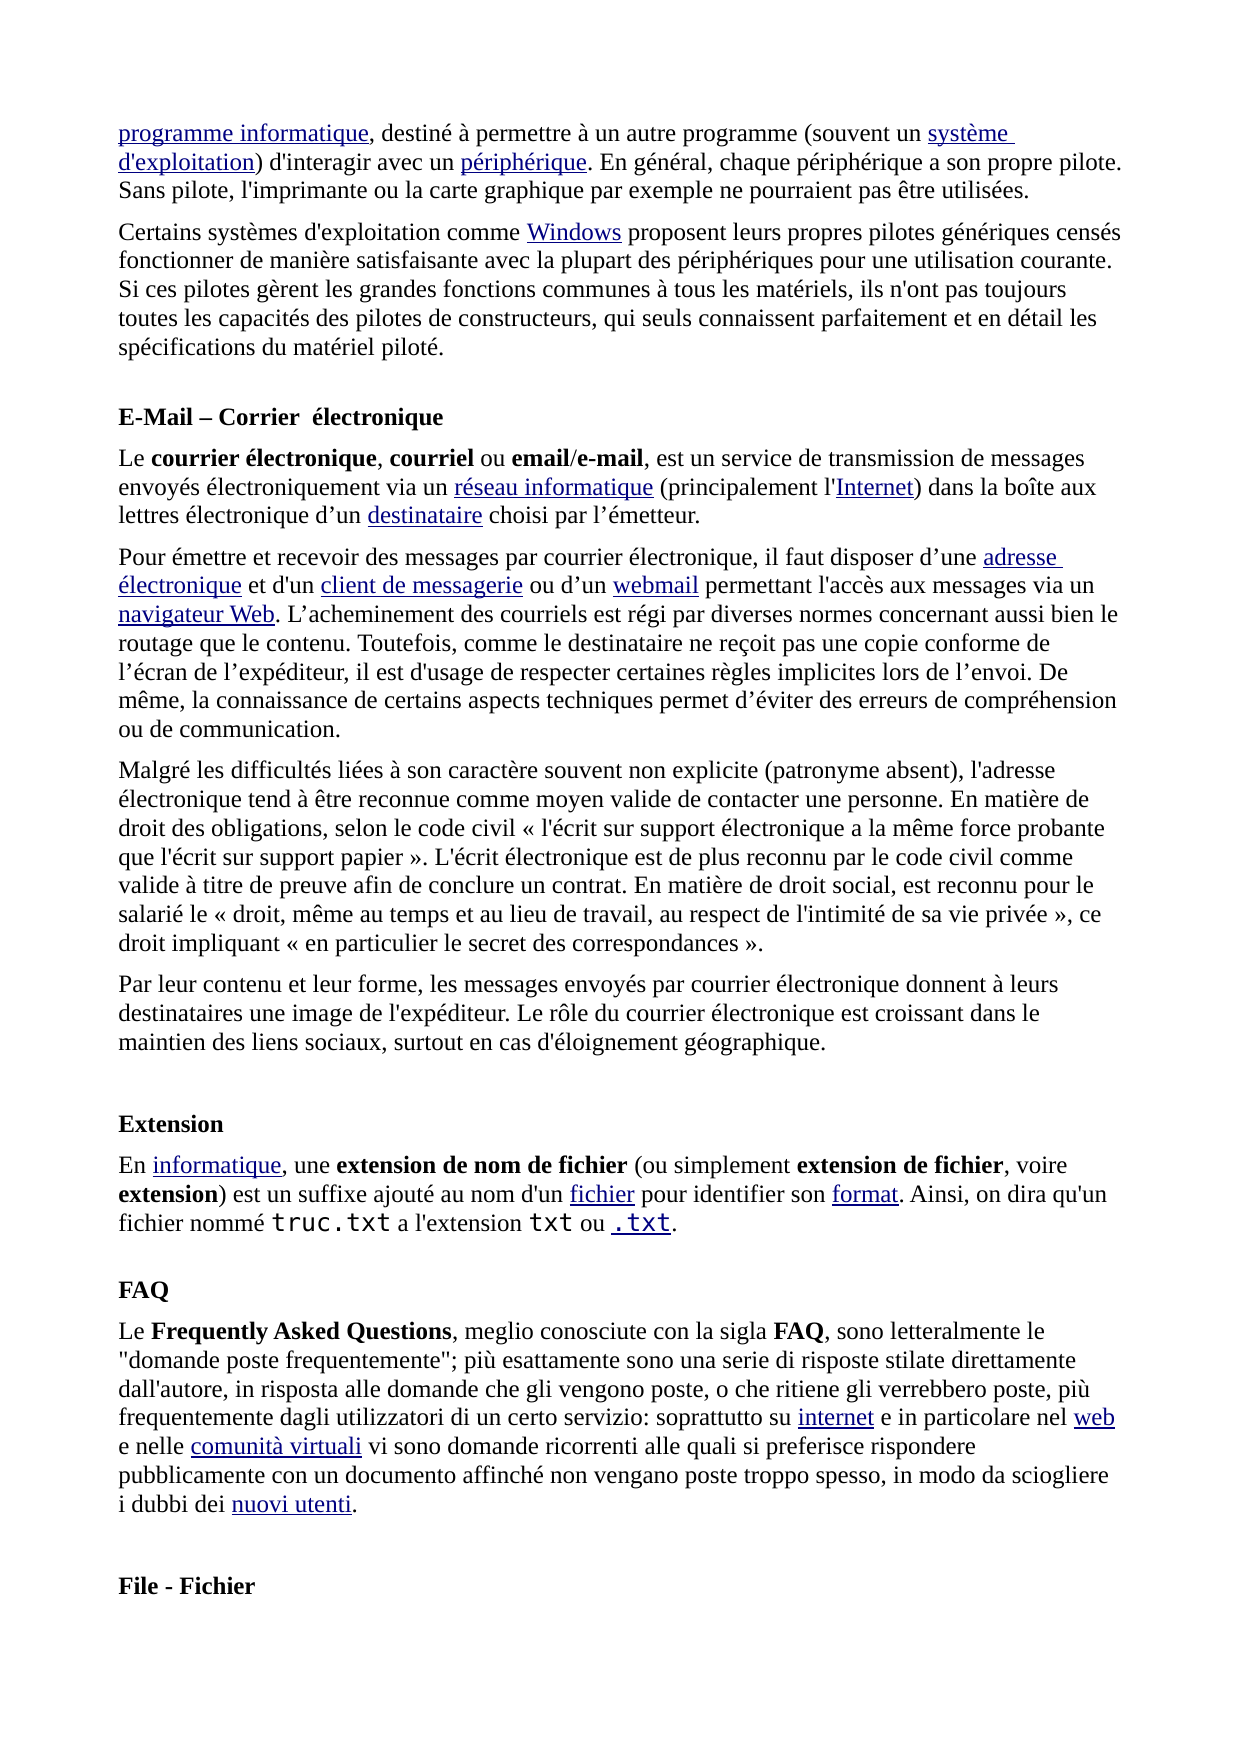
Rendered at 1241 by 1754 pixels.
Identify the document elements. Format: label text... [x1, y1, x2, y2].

text Malgré les difficultés liées à son caractère souvent non explicite (patronyme absent), l'adresse électronique tend à être reconnue comme moyen valide de contacter une personne. En matière de droit des obligations, selon le code civil « l'écrit sur support électronique a la même force probante que l'écrit sur support papier ». L'écrit électronique est de plus reconnu par le code civil comme valide à titre de preuve afin de conclure un contrat. En matière de droit social, est reconnu pour le salarié le « droit, même au temps et au lieu de travail, au respect de l'intimité de sa vie privée », ce droit impliquant « en particulier le secret des correspondances ». [118, 756, 1122, 957]
text Certains systèmes d'exploitation comme Windows proposent leurs propres pilotes génériques censés fonctionner de manière satisfaisante avec la plupart des périphériques pour une utilisation courante. Si ces pilotes gèrent les grandes fonctions communes à tous les matériels, ils n'ont pas toujours toutes les capacités des pilotes de constructeurs, qui seuls connaissent parfaitement et en détail les spécifications du matériel piloté. [118, 217, 1122, 361]
subtitle FAQ [118, 1275, 1122, 1304]
text En informatique, une extension de nom de fichier (ou simplement extension de fichier, voire extension) est un suffixe ajouté au nom d'un fichier pour identifier son format. Ainsi, on dira qu'un fichier nommé truc.txt a l'extension txt ou .txt. [118, 1151, 1122, 1237]
text Par leur contenu et leur forme, les messages envoyés par courrier électronique donnent à leurs destinataires une image de l'expéditeur. Le rôle du courrier électronique est croissant dans le maintien des liens sociaux, surtout en cas d'éloignement géographique. [118, 969, 1122, 1056]
text Le courrier électronique, courriel ou email/e-mail, est un service de transmission de messages envoyés électroniquement via un réseau informatique (principalement l'Internet) dans la boîte aux lettres électronique d’un destinataire choisi par l’émetteur. [118, 443, 1122, 529]
text File - Fichier [118, 1571, 1122, 1600]
text programme informatique, destiné à permettre à un autre programme (souvent un système d'exploitation) d'interagir avec un périphérique. En général, chaque périphérique a son propre pilote. Sans pilote, l'imprimante ou la carte graphique par exemple ne pourraient pas être utilisées. [118, 118, 1122, 204]
text Le Frequently Asked Questions, meglio conosciute con la sigla FAQ, sono letteralmente le "domande poste frequentemente"; più esattamente sono una serie di risposte stilate direttamente dall'autore, in risposta alle domande che gli vengono poste, o che ritiene gli verrebbero poste, più frequentemente dagli utilizzatori di un certo servizio: soprattutto su internet e in particolare nel web e nelle comunità virtuali vi sono domande ricorrenti alle quali si preferisce rispondere pubblicamente con un documento affinché non vengano poste troppo spesso, in modo da sciogliere i dubbi dei nuovi utenti. [118, 1316, 1122, 1517]
text E-Mail – Corrier électronique [118, 402, 1122, 431]
text Pour émettre et recevoir des messages par courrier électronique, il faut disposer d’une adresse électronique et d'un client de messagerie ou d’un webmail permettant l'accès aux messages via un navigateur Web. L’acheminement des courriels est régi par diverses normes concernant aussi bien le routage que le contenu. Toutefois, comme le destinataire ne reçoit pas une copie conforme de l’écran de l’expéditeur, il est d'usage de respecter certaines règles implicites lors de l’envoi. De même, la connaissance de certains aspects techniques permet d’éviter des erreurs de compréhension ou de communication. [118, 542, 1122, 743]
text Extension [118, 1109, 1122, 1138]
